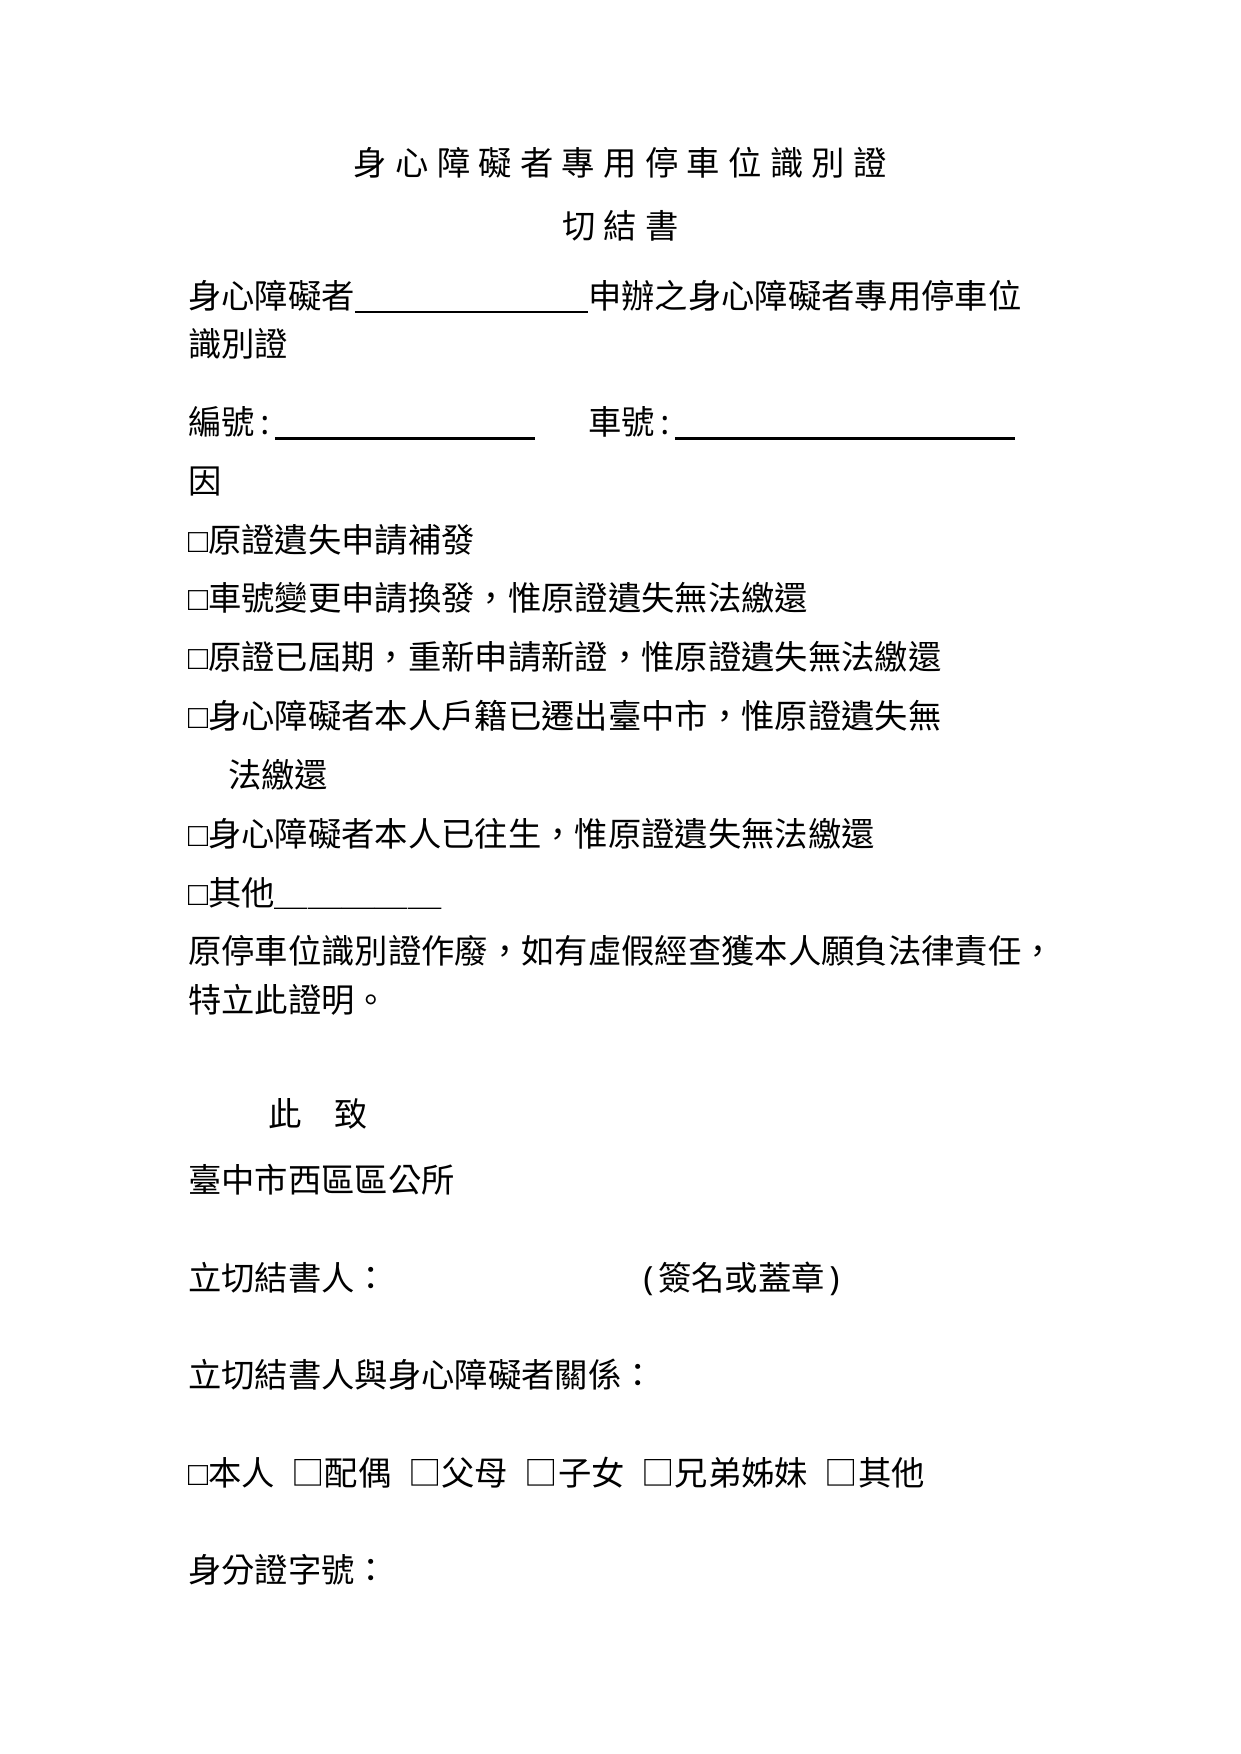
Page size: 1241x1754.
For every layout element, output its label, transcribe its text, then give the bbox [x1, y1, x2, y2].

text 因 [188, 455, 1052, 503]
text □身心障礙者本人戶籍已遷出臺中市，惟原證遺失無 [188, 690, 1052, 738]
text 立切結書人： (簽名或蓋章) [188, 1251, 1052, 1300]
text 編號: 車號: [188, 396, 1052, 444]
text □原證遺失申請補發 [188, 513, 1052, 562]
text 立切結書人與身心障礙者關係： [188, 1349, 1052, 1397]
text 身心障礙者專用停車位識別證 [188, 119, 1052, 182]
text 法繳還 [188, 749, 1052, 797]
text 身分證字號： [188, 1544, 1052, 1592]
text □車號變更申請換發，惟原證遺失無法繳還 [188, 572, 1052, 621]
text 此 致 [188, 1088, 1052, 1136]
text □原證已屆期，重新申請新證，惟原證遺失無法繳還 [188, 631, 1052, 679]
text 身心障礙者 申辦之身心障礙者專用停車位識別證 [188, 269, 1052, 366]
text 切結書 [188, 182, 1052, 244]
text □本人 □配偶 □父母 □子女 □兄弟姊妹 □其他 [188, 1446, 1052, 1495]
text 原停車位識別證作廢，如有虛假經查獲本人願負法律責任，特立此證明。 [188, 925, 1052, 1022]
text □身心障礙者本人已往生，惟原證遺失無法繳還 [188, 808, 1052, 856]
text □其他＿＿＿＿＿ [188, 866, 1052, 915]
text 臺中市西區區公所 [188, 1154, 1052, 1202]
